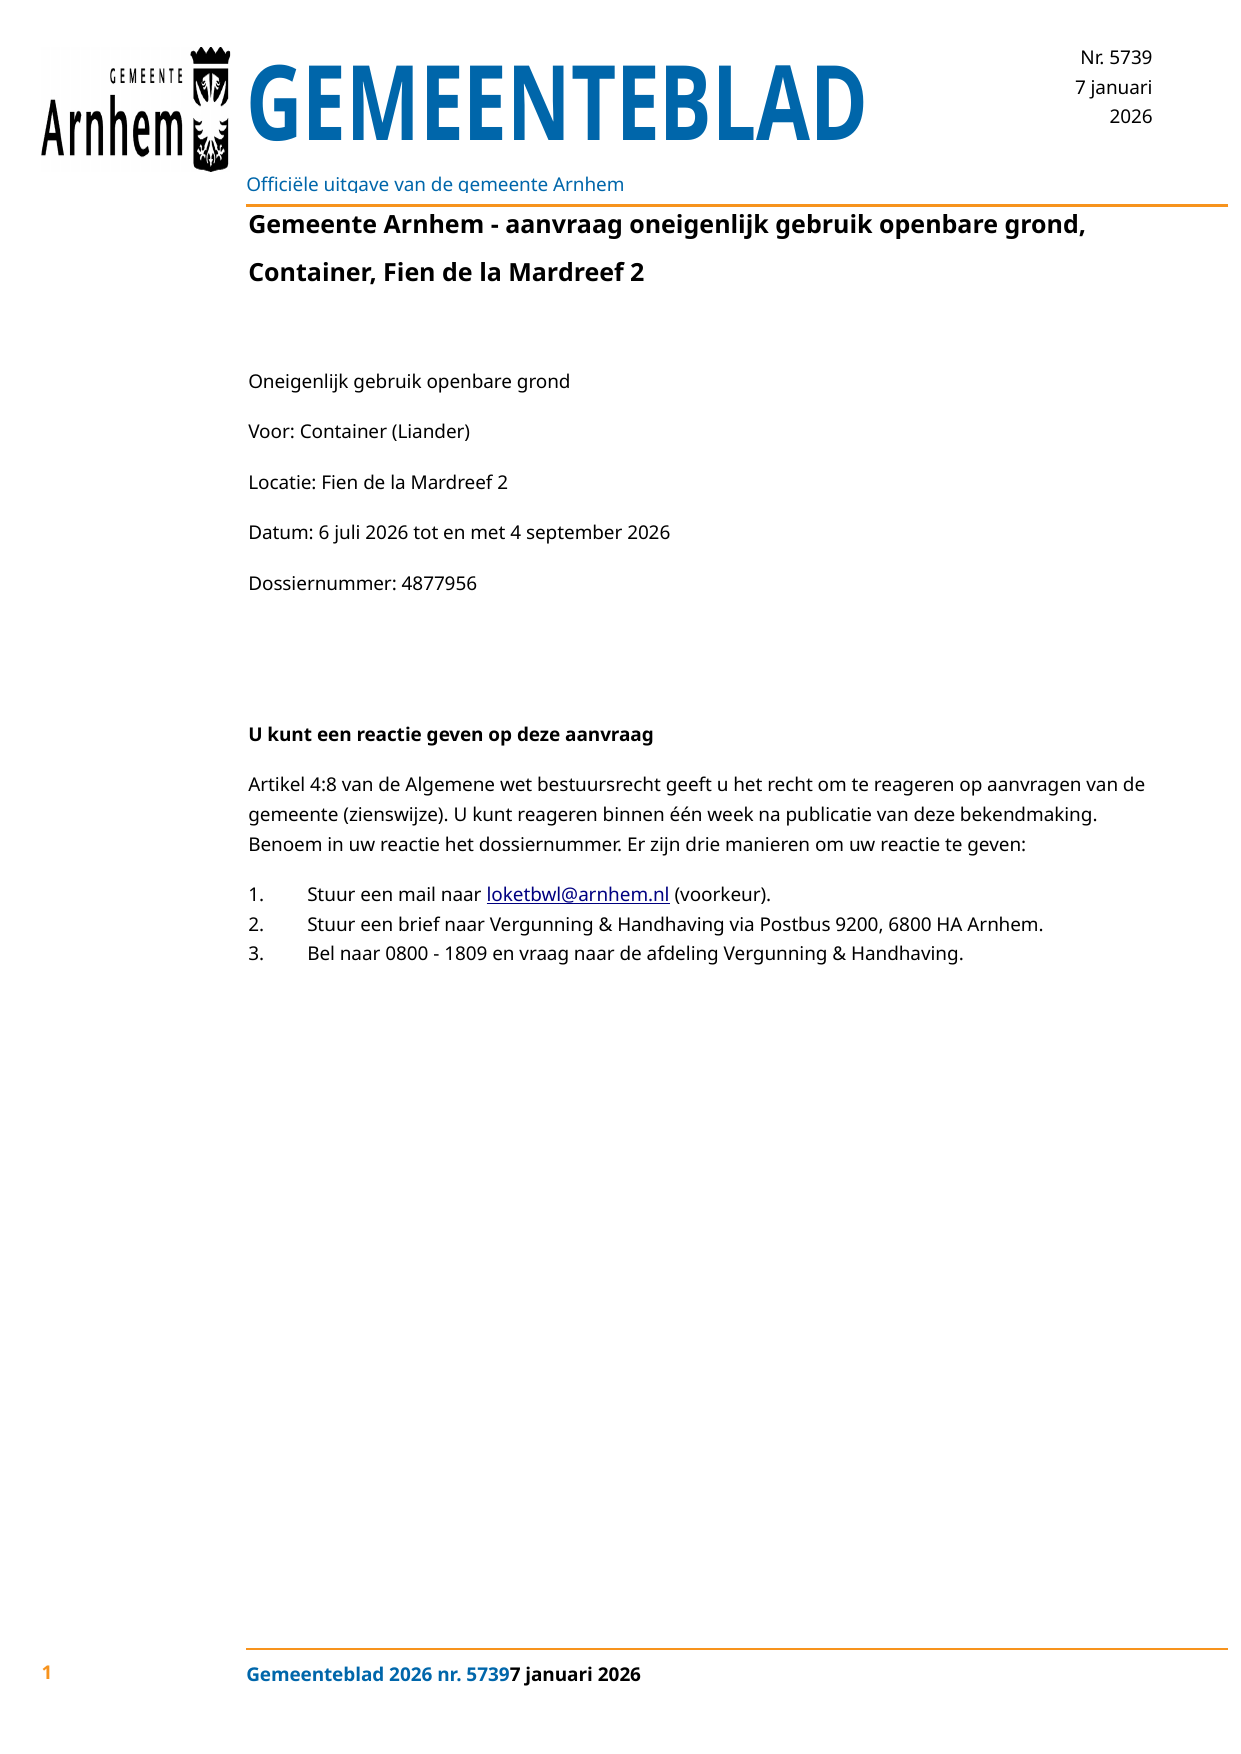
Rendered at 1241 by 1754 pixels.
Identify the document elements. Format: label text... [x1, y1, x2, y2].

list Stuur een brief naar Vergunning & Handhaving via Postbus 9200, 6800 HA Arnhem. [248, 911, 1152, 937]
text Oneigenlijk gebruik openbare grond [248, 368, 1152, 394]
list Stuur een mail naar loketbwl@arnhem.nl (voorkeur). [248, 881, 1152, 907]
picture [41, 47, 231, 172]
text U kunt een reactie geven op deze aanvraag [248, 721, 1152, 747]
text Dossiernummer: 4877956 [248, 570, 1152, 596]
text Locatie: Fien de la Mardreef 2 [248, 469, 1152, 495]
list Bel naar 0800 - 1809 en vraag naar de afdeling Vergunning & Handhaving. [248, 940, 1152, 966]
text Datum: 6 juli 2026 tot en met 4 september 2026 [248, 519, 1152, 545]
text Artikel 4:8 van de Algemene wet bestuursrecht geeft u het recht om te reageren op aanvragen van de gemeente (zienswijze). U kunt reageren binnen één week na publicatie van deze bekendmaking. Benoem in uw reactie het dossiernummer. Er zijn drie manieren om uw reactie te geven: [248, 772, 1152, 857]
text Voor: Container (Liander) [248, 419, 1152, 444]
text Gemeente Arnhem - aanvraag oneigenlijk gebruik openbare grond, Container, Fien de la Mardreef 2 [248, 207, 1152, 288]
